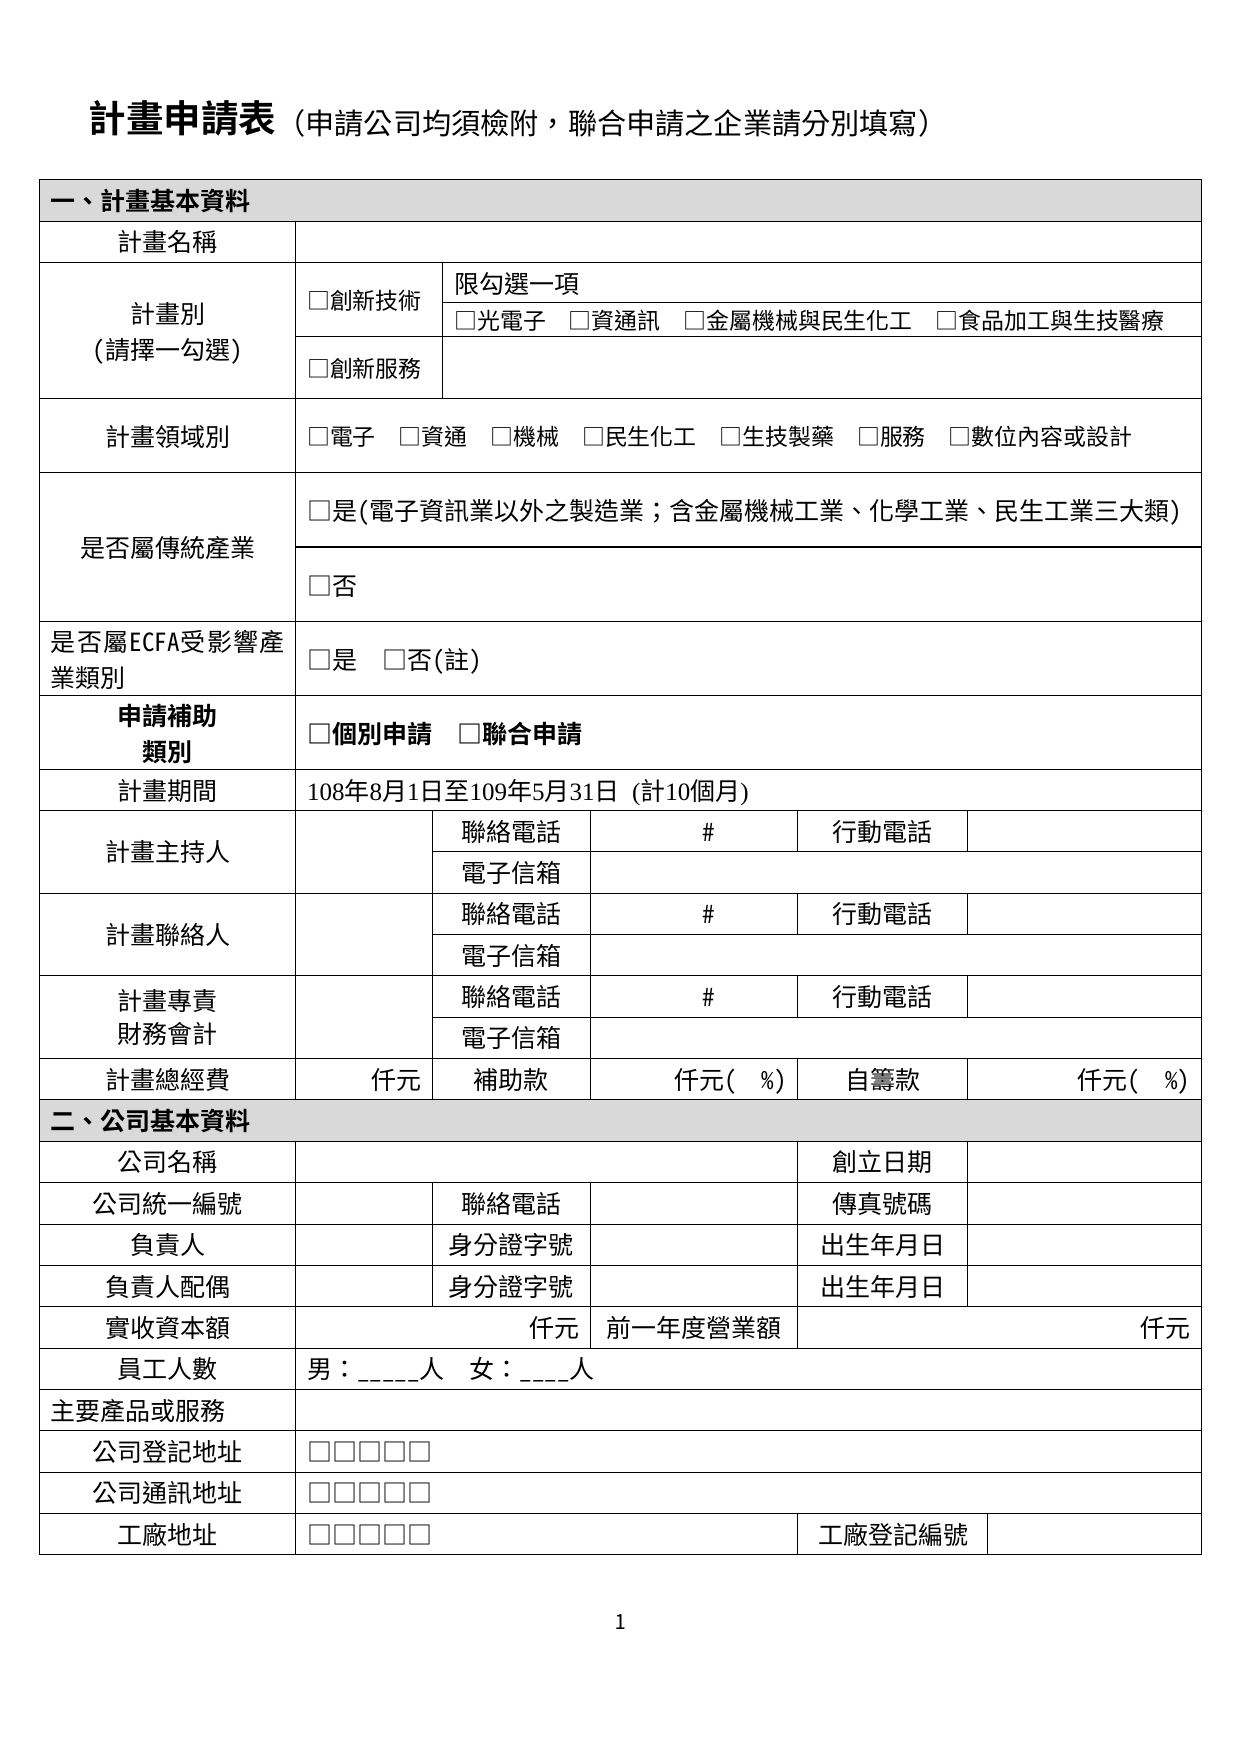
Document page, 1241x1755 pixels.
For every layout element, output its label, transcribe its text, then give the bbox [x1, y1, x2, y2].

table_cell 公司登記地址 [40, 1431, 295, 1472]
table_cell 計畫領域別 [40, 399, 295, 472]
table_cell □是 □否(註) [296, 622, 1201, 695]
table_cell □是(電子資訊業以外之製造業；含金屬機械工業、化學工業、民生工業三大類) [296, 473, 1201, 546]
table_cell [988, 1514, 1201, 1554]
table_cell [591, 1266, 797, 1306]
table_cell 身分證字號 [433, 1266, 590, 1306]
table_cell [443, 337, 1201, 398]
table_cell 計畫主持人 [40, 811, 295, 893]
table_cell 計畫總經費 [40, 1059, 295, 1099]
table_cell 公司名稱 [40, 1142, 295, 1182]
table_cell [296, 1183, 432, 1223]
table_cell [591, 935, 1201, 975]
table_cell 創立日期 [798, 1142, 967, 1182]
table_cell 身分證字號 [433, 1225, 590, 1265]
table_header 一、計畫基本資料 [40, 180, 1201, 221]
table_cell 仟元 [296, 1059, 432, 1099]
table_cell 仟元 [798, 1307, 1201, 1347]
table_cell 計畫期間 [40, 770, 295, 810]
table_cell 主要產品或服務 [40, 1390, 295, 1430]
table_cell 工廠地址 [40, 1514, 295, 1554]
table_cell □□□□□ [296, 1514, 797, 1554]
table_cell [591, 852, 1201, 893]
table_cell 男：_____人 女：____人 [296, 1349, 1201, 1389]
table_cell 計畫聯絡人 [40, 894, 295, 975]
table_cell 仟元 [296, 1307, 590, 1347]
table_cell 電子信箱 [433, 935, 590, 975]
table_cell 仟元( %) [968, 1059, 1201, 1099]
table_cell 行動電話 [798, 976, 967, 1017]
table_cell [968, 894, 1201, 934]
table_cell 負責人 [40, 1225, 295, 1265]
table_cell 電子信箱 [433, 1018, 590, 1058]
table_cell 聯絡電話 [433, 894, 590, 934]
table_cell [296, 222, 1201, 262]
table_cell 傳真號碼 [798, 1183, 967, 1223]
table_cell □□□□□ [296, 1431, 1201, 1472]
table_cell □光電子 □資通訊 □金屬機械與民生化工 □食品加工與生技醫療 [443, 303, 1201, 336]
table_cell 聯絡電話 [433, 1183, 590, 1223]
table_cell [296, 1390, 1201, 1430]
table_cell 是否屬傳統產業 [40, 473, 295, 621]
table_cell 聯絡電話 [433, 976, 590, 1017]
table_cell # [591, 894, 797, 934]
table_cell 公司統一編號 [40, 1183, 295, 1223]
table_cell 出生年月日 [798, 1266, 967, 1306]
table_cell [296, 894, 432, 975]
table_cell 工廠登記編號 [798, 1514, 987, 1554]
table_cell 限勾選一項 [443, 263, 1201, 302]
table_cell □創新技術 [296, 263, 442, 336]
table_cell 聯絡電話 [433, 811, 590, 851]
table_cell [296, 1266, 432, 1306]
table_cell 行動電話 [798, 811, 967, 851]
table_cell [296, 1142, 797, 1182]
table_cell 負責人配偶 [40, 1266, 295, 1306]
table_cell □創新服務 [296, 337, 442, 398]
table_cell # [591, 811, 797, 851]
table_cell [968, 1142, 1201, 1182]
table_cell 計畫名稱 [40, 222, 295, 262]
table_cell 是否屬ECFA受影響產業類別 [40, 622, 295, 695]
table_cell 108年8月1日至109年5月31日 (計10個月) [296, 770, 1201, 810]
table_cell 自籌款 [798, 1059, 967, 1099]
table_cell [296, 811, 432, 893]
table_cell [591, 1225, 797, 1265]
table_cell [968, 976, 1201, 1017]
table_cell [968, 1266, 1201, 1306]
table_cell □□□□□ [296, 1473, 1201, 1513]
table_cell 電子信箱 [433, 852, 590, 893]
table_cell [591, 1183, 797, 1223]
table_cell □個別申請 □聯合申請 [296, 696, 1201, 768]
table_cell 計畫別 (請擇一勾選) [40, 263, 295, 398]
text 計畫申請表（申請公司均須檢附，聯合申請之企業請分別填寫） [89, 89, 1152, 143]
table_cell [296, 1225, 432, 1265]
table_cell 仟元( %) [591, 1059, 797, 1099]
table_cell 行動電話 [798, 894, 967, 934]
table_cell 員工人數 [40, 1349, 295, 1389]
table_cell 計畫專責 財務會計 [40, 976, 295, 1058]
table_cell [296, 976, 432, 1058]
table_cell [968, 1225, 1201, 1265]
table_cell 補助款 [433, 1059, 590, 1099]
table_cell □否 [296, 548, 1201, 621]
table_cell 申請補助 類別 [40, 696, 295, 768]
table_cell 出生年月日 [798, 1225, 967, 1265]
table_cell 實收資本額 [40, 1307, 295, 1347]
table_cell 前一年度營業額 [591, 1307, 797, 1347]
table_cell □電子 □資通 □機械 □民生化工 □生技製藥 □服務 □數位內容或設計 [296, 399, 1201, 472]
table_cell [968, 811, 1201, 851]
table_cell # [591, 976, 797, 1017]
table_cell 二、公司基本資料 [40, 1100, 1201, 1141]
table_cell [591, 1018, 1201, 1058]
table_cell [968, 1183, 1201, 1223]
table_cell 公司通訊地址 [40, 1473, 295, 1513]
